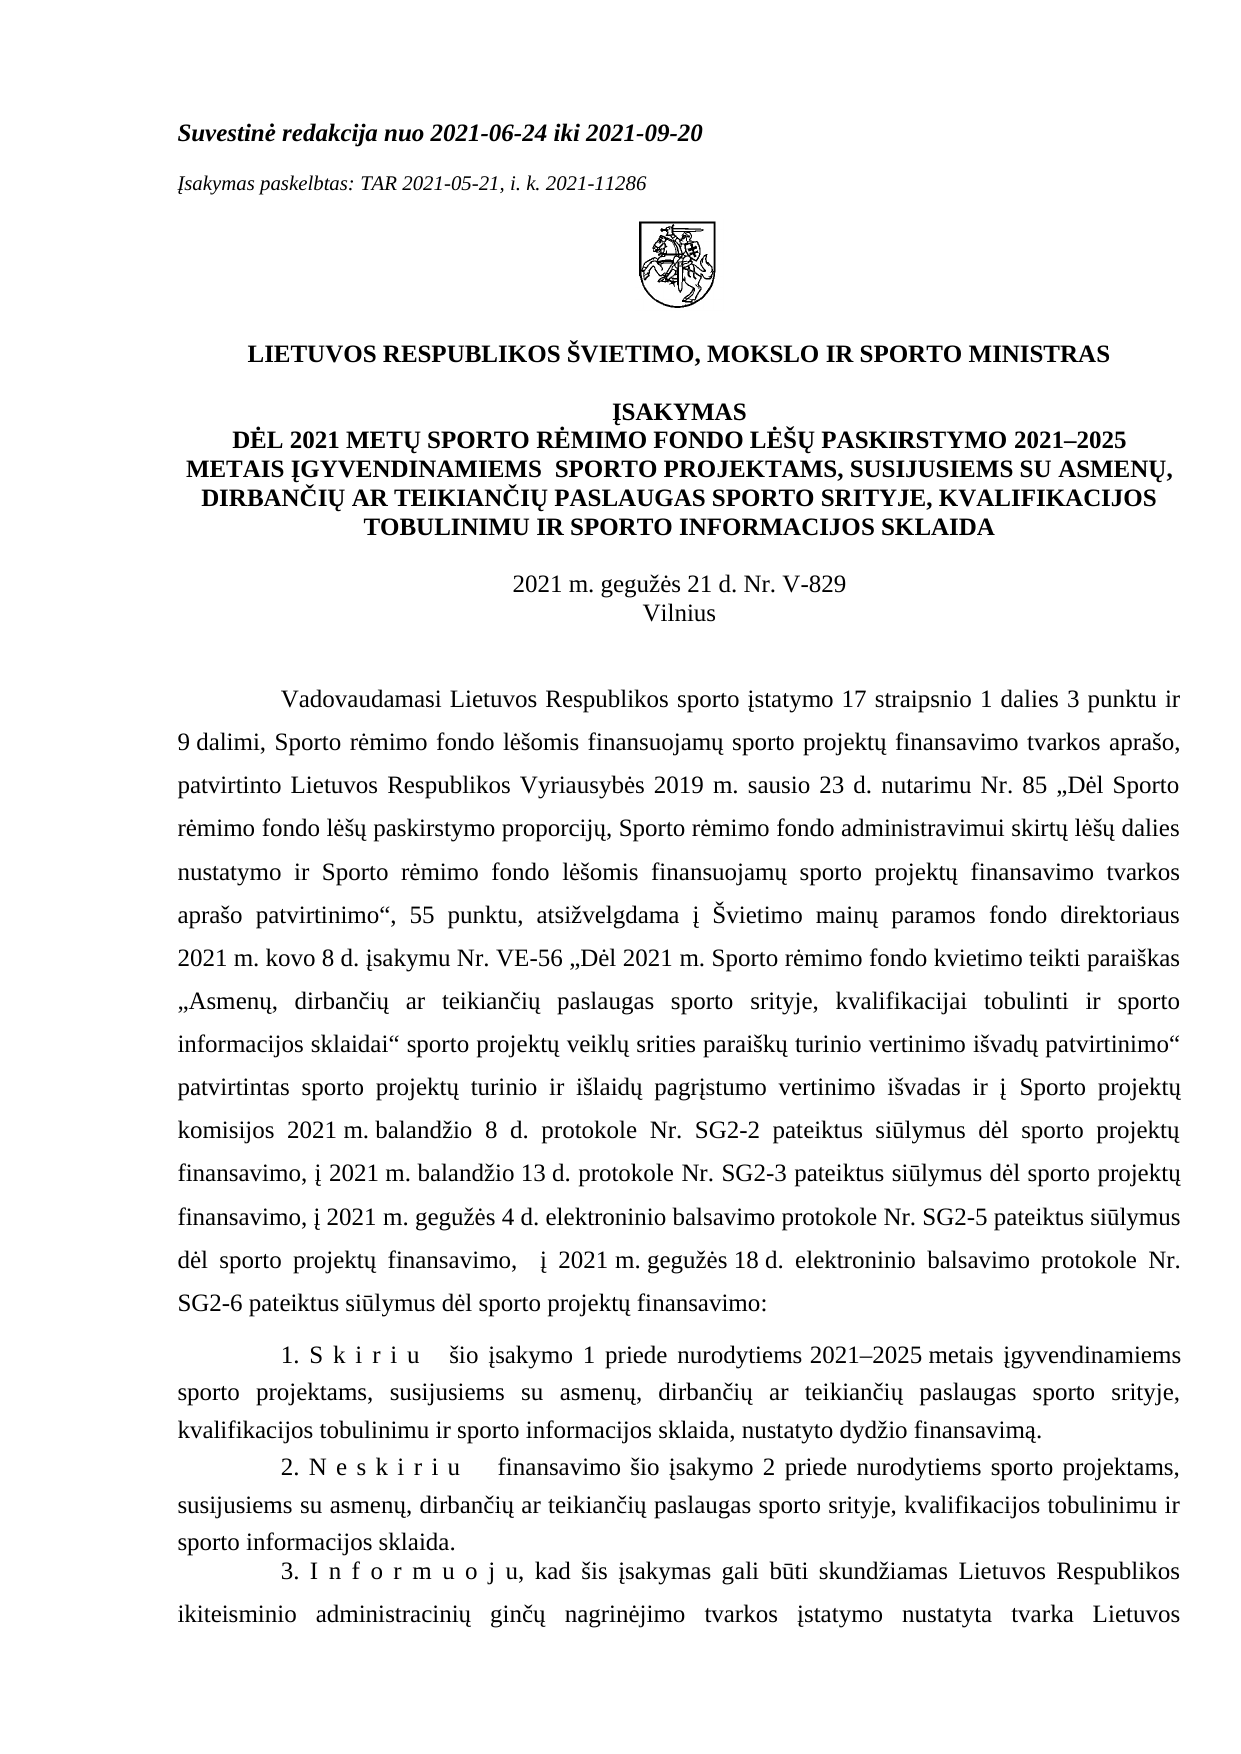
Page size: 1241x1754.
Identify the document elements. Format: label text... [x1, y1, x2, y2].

text Suvestinė redakcija nuo 2021-06-24 iki 2021-09-20 [177, 118, 1181, 147]
text 2. N e s k i r i u finansavimo šio įsakymo 2 priede nurodytiems sporto projektams, susijusiems su asmenų, dirbančių ar teikiančių paslaugas sporto srityje, kvalifikacijos tobulinimu ir sporto informacijos sklaida. [177, 1443, 1181, 1556]
text 1. S k i r i u šio įsakymo 1 priede nurodytiems 2021–2025 metais įgyvendinamiems sporto projektams, susijusiems su asmenų, dirbančių ar teikiančių paslaugas sporto srityje, kvalifikacijos tobulinimu ir sporto informacijos sklaida, nustatyto dydžio finansavimą. [177, 1331, 1181, 1443]
text Vadovaudamasi Lietuvos Respublikos sporto įstatymo 17 straipsnio 1 dalies 3 punktu ir 9 dalimi, Sporto rėmimo fondo lėšomis finansuojamų sporto projektų finansavimo tvarkos aprašo, patvirtinto Lietuvos Respublikos Vyriausybės 2019 m. sausio 23 d. nutarimu Nr. 85 „Dėl Sporto rėmimo fondo lėšų paskirstymo proporcijų, Sporto rėmimo fondo administravimui skirtų lėšų dalies nustatymo ir Sporto rėmimo fondo lėšomis finansuojamų sporto projektų finansavimo tvarkos aprašo patvirtinimo“, 55 punktu, atsižvelgdama į Švietimo mainų paramos fondo direktoriaus 2021 m. kovo 8 d. įsakymu Nr. VE-56 „Dėl 2021 m. Sporto rėmimo fondo kvietimo teikti paraiškas „Asmenų, dirbančių ar teikiančių paslaugas sporto srityje, kvalifikacijai tobulinti ir sporto informacijos sklaidai“ sporto projektų veiklų srities paraiškų turinio vertinimo išvadų patvirtinimo“ patvirtintas sporto projektų turinio ir išlaidų pagrįstumo vertinimo išvadas ir į Sporto projektų komisijos 2021 m. balandžio 8 d. protokole Nr. SG2-2 pateiktus siūlymus dėl sporto projektų finansavimo, į 2021 m. balandžio 13 d. protokole Nr. SG2-3 pateiktus siūlymus dėl sporto projektų finansavimo, į 2021 m. gegužės 4 d. elektroninio balsavimo protokole Nr. SG2-5 pateiktus siūlymus dėl sporto projektų finansavimo, į 2021 m. gegužės 18 d. elektroninio balsavimo protokole Nr. SG2-6 pateiktus siūlymus dėl sporto projektų finansavimo: [177, 684, 1181, 1317]
text DĖL 2021 METŲ SPORTO RĖMIMO FONDO LĖŠŲ PASKIRSTYMO 2021–2025 METAIS ĮGYVENDINAMIEMS SPORTO PROJEKTAMS, SUSIJUSIEMS SU ASMENŲ, DIRBANČIŲ AR TEIKIANČIŲ PASLAUGAS SPORTO SRITYJE, KVALIFIKACIJOS TOBULINIMU IR SPORTO INFORMACIJOS SKLAIDA [177, 425, 1181, 540]
text 3. I n f o r m u o j u, kad šis įsakymas gali būti skundžiamas Lietuvos Respublikos ikiteisminio administracinių ginčų nagrinėjimo tvarkos įstatymo nustatyta tvarka Lietuvos [177, 1556, 1181, 1628]
text 2021 m. gegužės 21 d. Nr. V-829 [177, 569, 1181, 598]
text Vilnius [177, 598, 1181, 627]
text ĮSAKYMAS [177, 397, 1181, 425]
text LIETUVOS RESPUBLIKOS ŠVIETIMO, MOKSLO IR SPORTO MINISTRAS [177, 339, 1181, 368]
text Įsakymas paskelbtas: TAR 2021-05-21, i. k. 2021-11286 [177, 171, 1181, 195]
